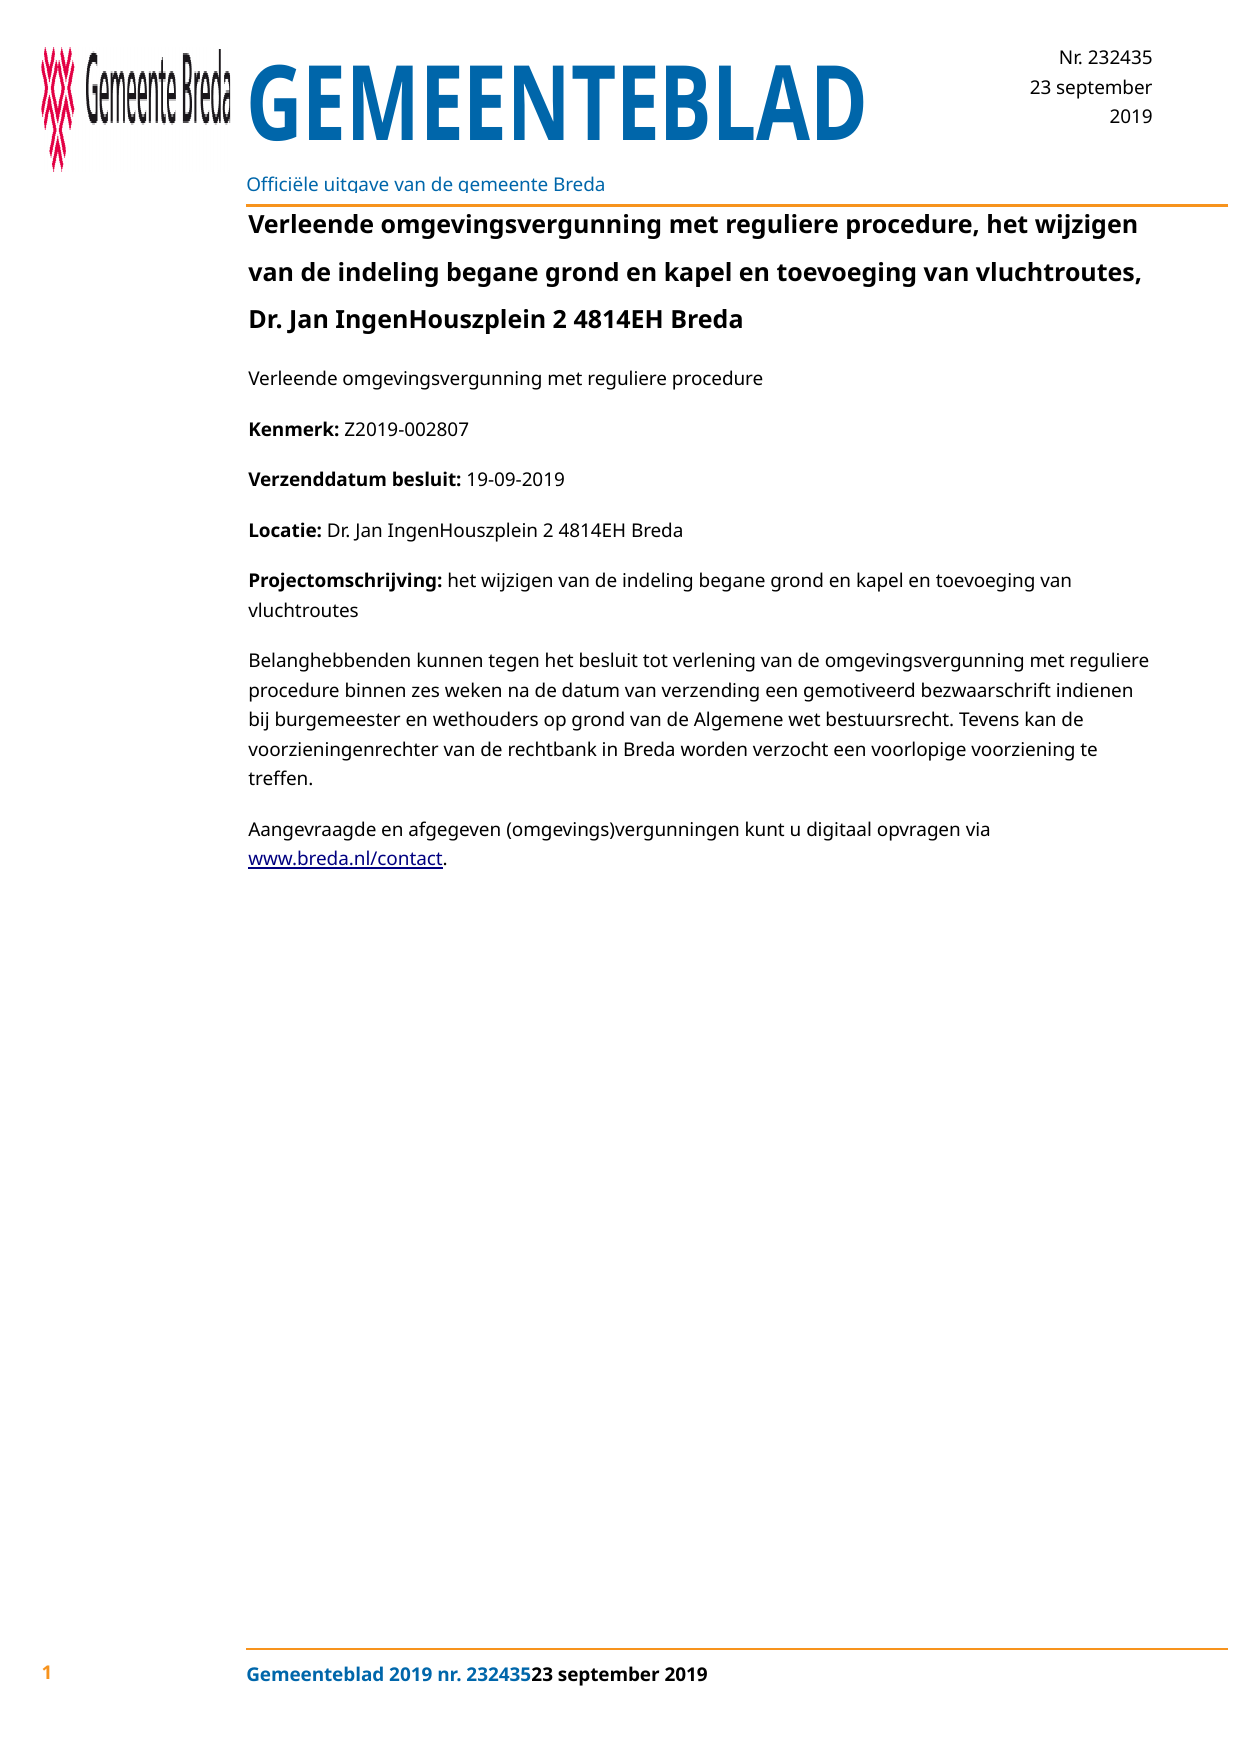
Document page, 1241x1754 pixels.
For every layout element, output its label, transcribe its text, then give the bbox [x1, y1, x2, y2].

text Projectomschrijving: het wijzigen van de indeling begane grond en kapel en toevoeging van vluchtroutes [248, 567, 1152, 622]
text Belanghebbenden kunnen tegen het besluit tot verlening van de omgevingsvergunning met reguliere procedure binnen zes weken na de datum van verzending een gemotiveerd bezwaarschrift indienen bij burgemeester en wethouders op grond van de Algemene wet bestuursrecht. Tevens kan de voorzieningenrechter van de rechtbank in Breda worden verzocht een voorlopige voorziening te treffen. [248, 647, 1152, 791]
text Verleende omgevingsvergunning met reguliere procedure, het wijzigen van de indeling begane grond en kapel en toevoeging van vluchtroutes, Dr. Jan IngenHouszplein 2 4814EH Breda [248, 207, 1152, 336]
picture [41, 47, 231, 172]
text Kenmerk: Z2019-002807 [248, 416, 1152, 442]
text Verzenddatum besluit: 19-09-2019 [248, 466, 1152, 492]
text Verleende omgevingsvergunning met reguliere procedure [248, 366, 1152, 391]
text Aangevraagde en afgegeven (omgevings)vergunningen kunt u digitaal opvragen via www.breda.nl/contact. [248, 816, 1152, 871]
text Locatie: Dr. Jan IngenHouszplein 2 4814EH Breda [248, 517, 1152, 542]
